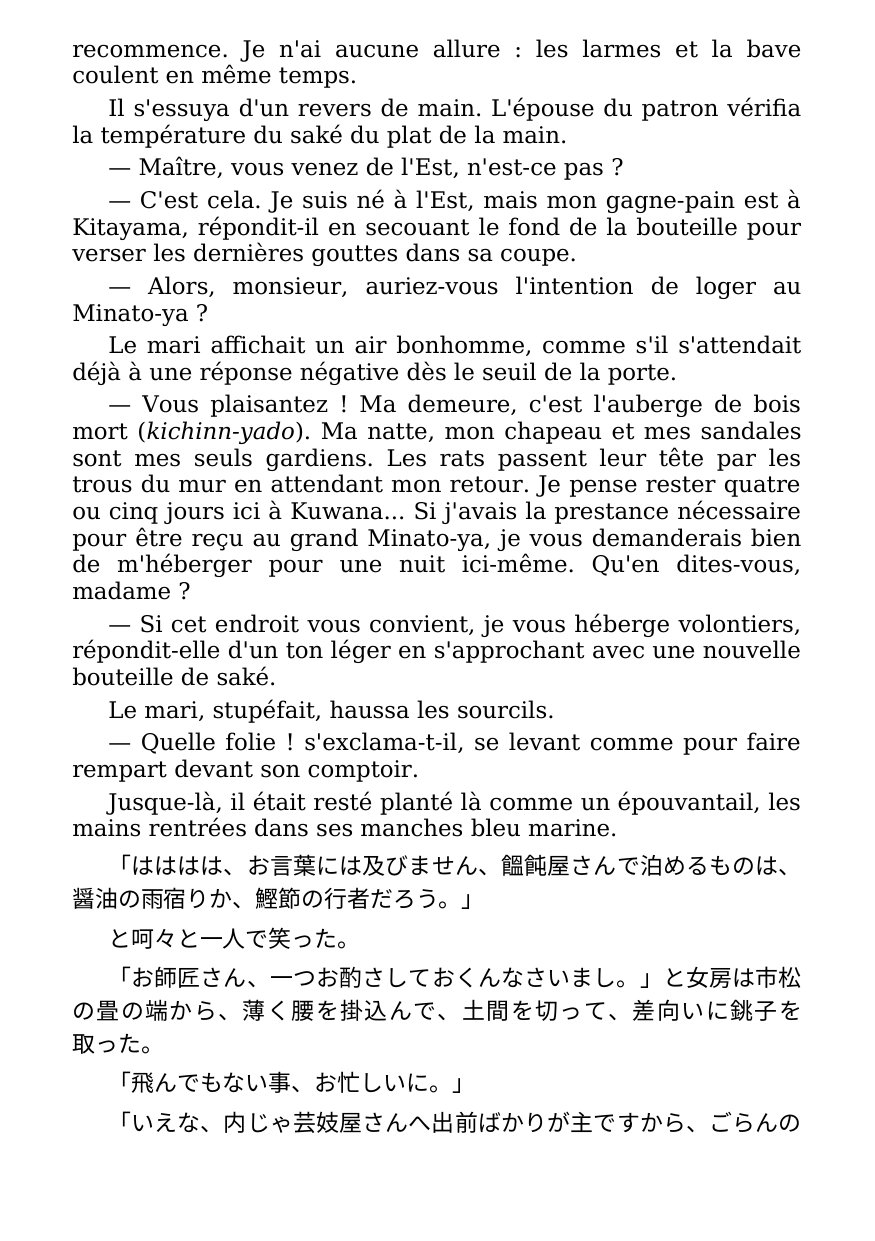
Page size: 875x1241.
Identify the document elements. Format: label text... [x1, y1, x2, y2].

text — Quelle folie ! s'exclama-t-il, se levant comme pour faire rempart devant son comptoir. [72, 729, 802, 783]
text — Alors, monsieur, auriez-vous l'intention de loger au Minato-ya ? [72, 273, 802, 326]
text — Maître, vous venez de l'Est, n'est-ce pas ? [72, 154, 802, 181]
text recommence. Je n'ai aucune allure : les larmes et la bave coulent en même temps. [72, 36, 802, 89]
text — C'est cela. Je suis né à l'Est, mais mon gagne-pain est à Kitayama, répondit-il en secouant le fond de la bouteille pour verser les dernières gouttes dans sa coupe. [72, 187, 802, 267]
text Le mari, stupéfait, haussa les sourcils. [72, 697, 802, 723]
text Jusque-là, il était resté planté là comme un épouvantail, les mains rentrées dans ses manches bleu marine. [72, 789, 802, 842]
text 「お師匠さん、一つお酌さしておくんなさいまし。」と女房は市松の畳の端から、薄く腰を掛込んで、土間を切って、差向いに銚子を取った。 [72, 959, 802, 1059]
text — Vous plaisantez ! Ma demeure, c'est l'auberge de bois mort (kichinn-yado). Ma natte, mon chapeau et mes sandales sont mes seuls gardiens. Les rats passent leur tête par les trous du mur en attendant mon retour. Je pense rester quatre ou cinq jours ici à Kuwana... Si j'avais la prestance nécessaire pour être reçu au grand Minato-ya, je vous demanderais bien de m'héberger pour une nuit ici-même. Qu'en dites-vous, madame ? [72, 392, 802, 605]
text 「飛んでもない事、お忙しいに。」 [72, 1065, 802, 1098]
text と呵々と一人で笑った。 [72, 920, 802, 954]
text — Si cet endroit vous convient, je vous héberge volontiers, répondit-elle d'un ton léger en s'approchant avec une nouvelle bouteille de saké. [72, 611, 802, 691]
text 「はははは、お言葉には及びません、饂飩屋さんで泊めるものは、醤油の雨宿りか、鰹節の行者だろう。」 [72, 848, 802, 914]
text 「いえな、内じゃ芸妓屋さんへ出前ばかりが主ですから、ごらんの [72, 1104, 802, 1138]
text Le mari affichait un air bonhomme, comme s'il s'attendait déjà à une réponse négative dès le seuil de la porte. [72, 332, 802, 386]
text Il s'essuya d'un revers de main. L'épouse du patron vérifia la température du saké du plat de la main. [72, 95, 802, 149]
